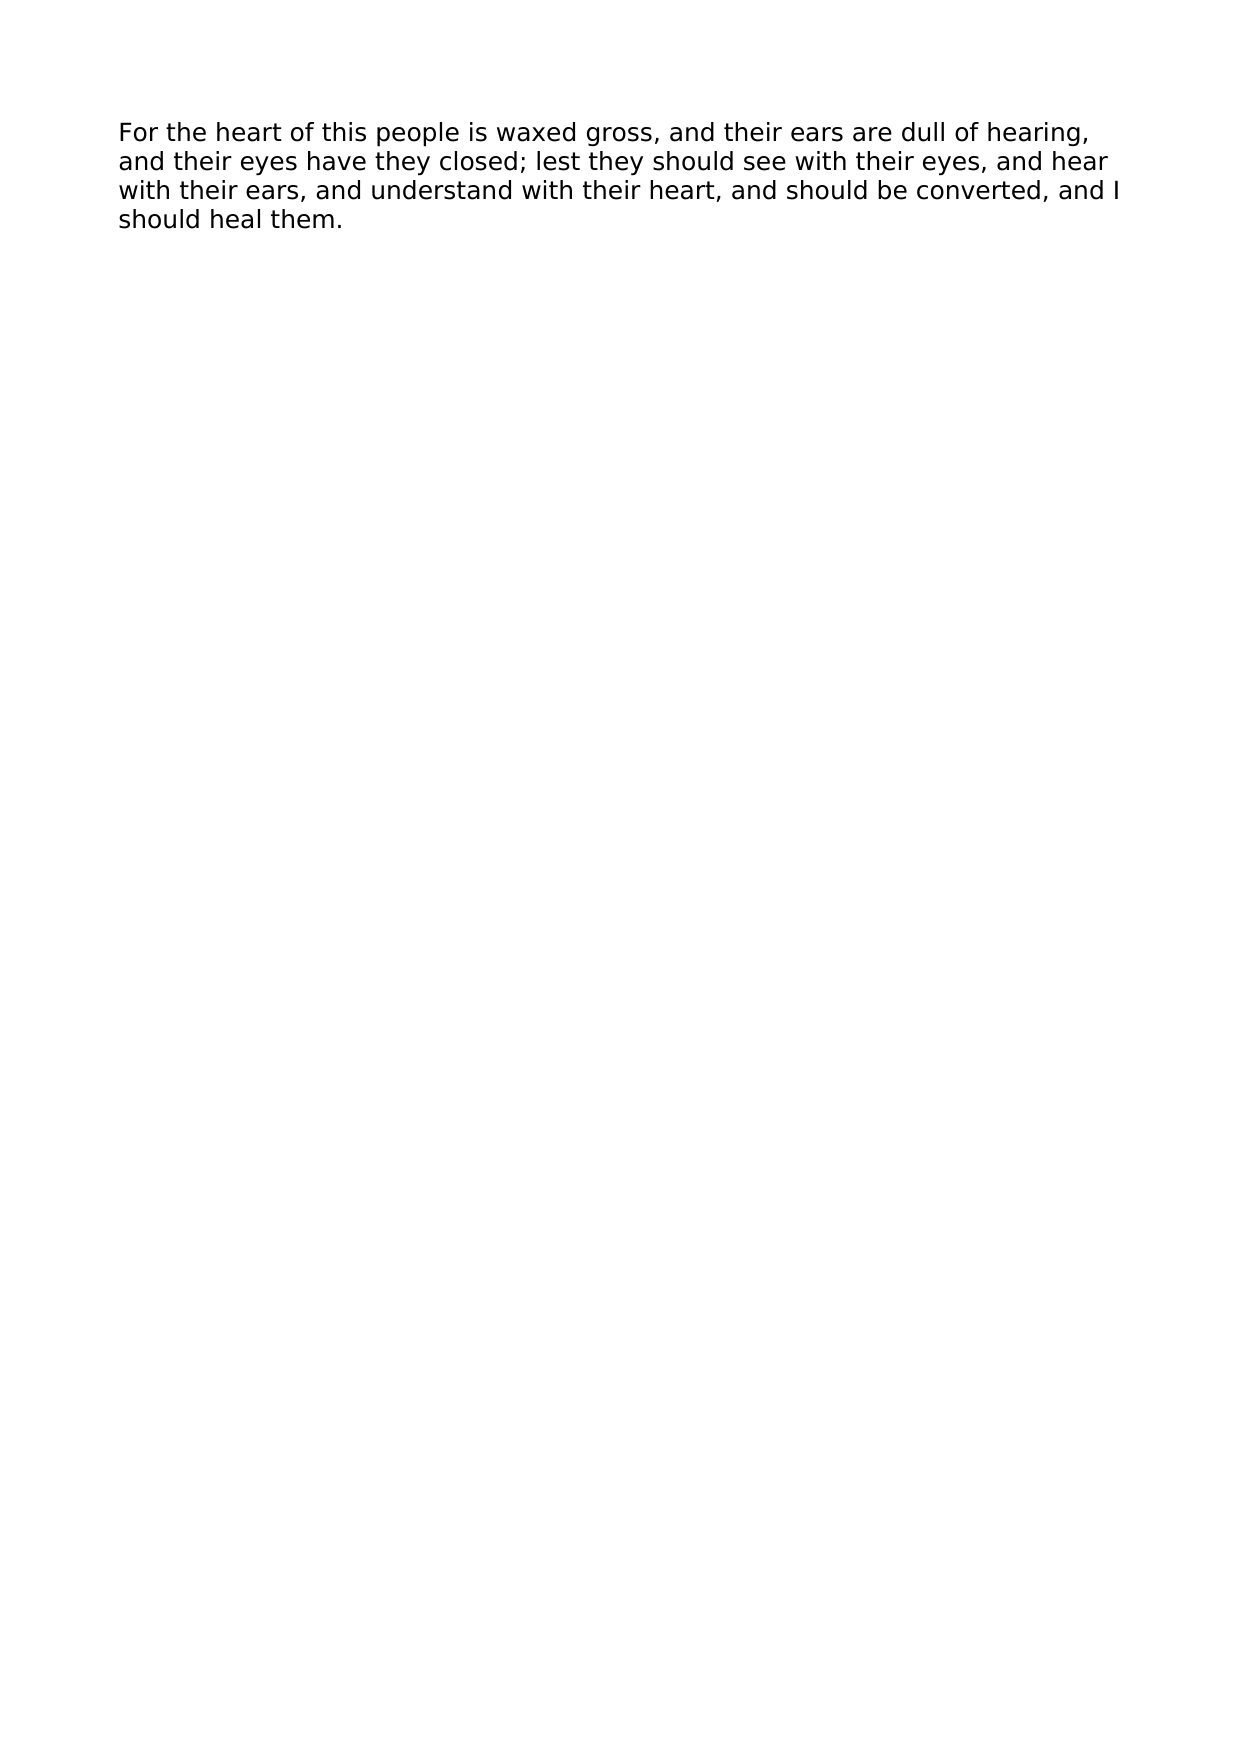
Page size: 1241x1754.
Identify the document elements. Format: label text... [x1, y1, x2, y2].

text For the heart of this people is waxed gross, and their ears are dull of hearing, and their eyes have they closed; lest they should see with their eyes, and hear with their ears, and understand with their heart, and should be converted, and I should heal them. [118, 118, 1122, 235]
